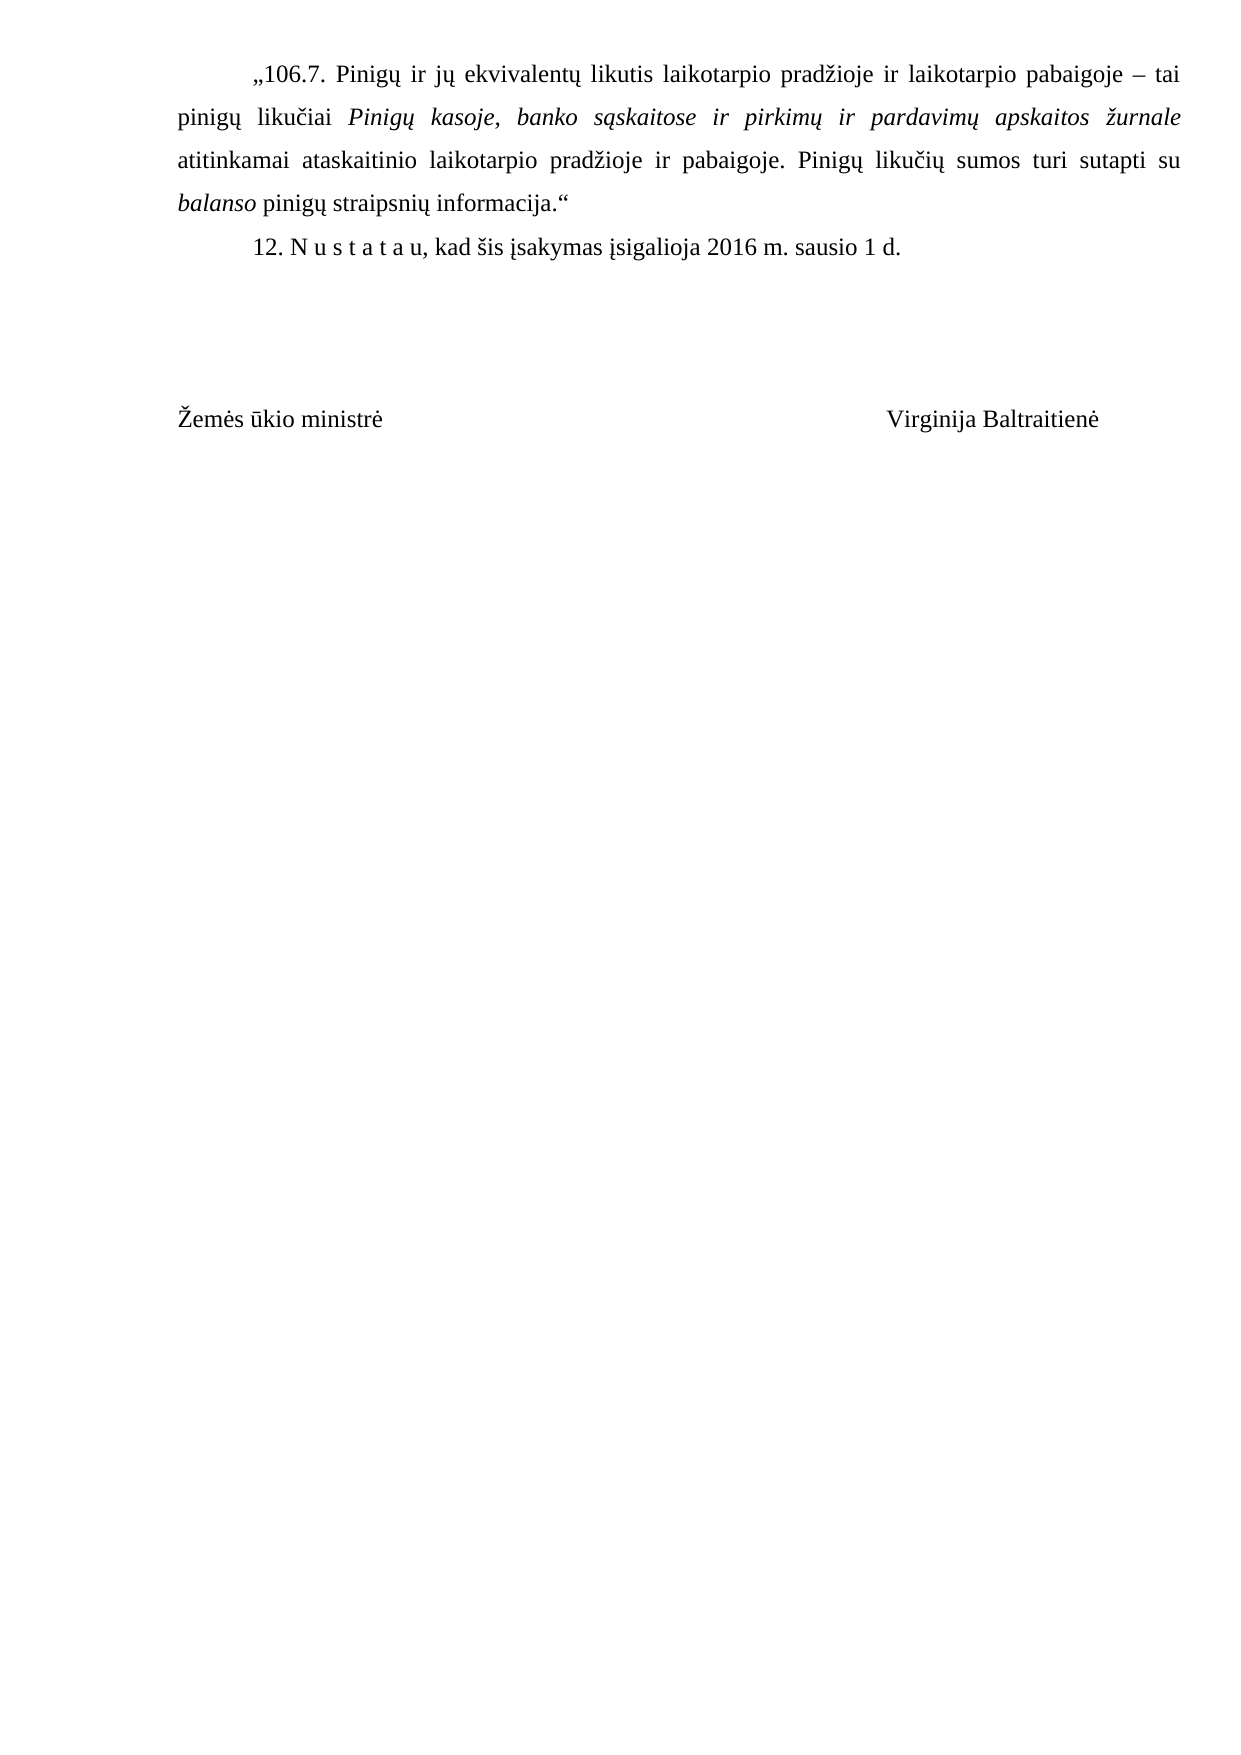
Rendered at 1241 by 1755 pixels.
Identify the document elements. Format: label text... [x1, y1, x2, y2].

text „106.7. Pinigų ir jų ekvivalentų likutis laikotarpio pradžioje ir laikotarpio pabaigoje – tai pinigų likučiai Pinigų kasoje, banko sąskaitose ir pirkimų ir pardavimų apskaitos žurnale atitinkamai ataskaitinio laikotarpio pradžioje ir pabaigoje. Pinigų likučių sumos turi sutapti su balanso pinigų straipsnių informacija.“ [177, 59, 1181, 217]
text 12. N u s t a t a u, kad šis įsakymas įsigalioja 2016 m. sausio 1 d. [252, 232, 1181, 260]
text Žemės ūkio ministrė Virginija Baltraitienė [177, 404, 1181, 433]
